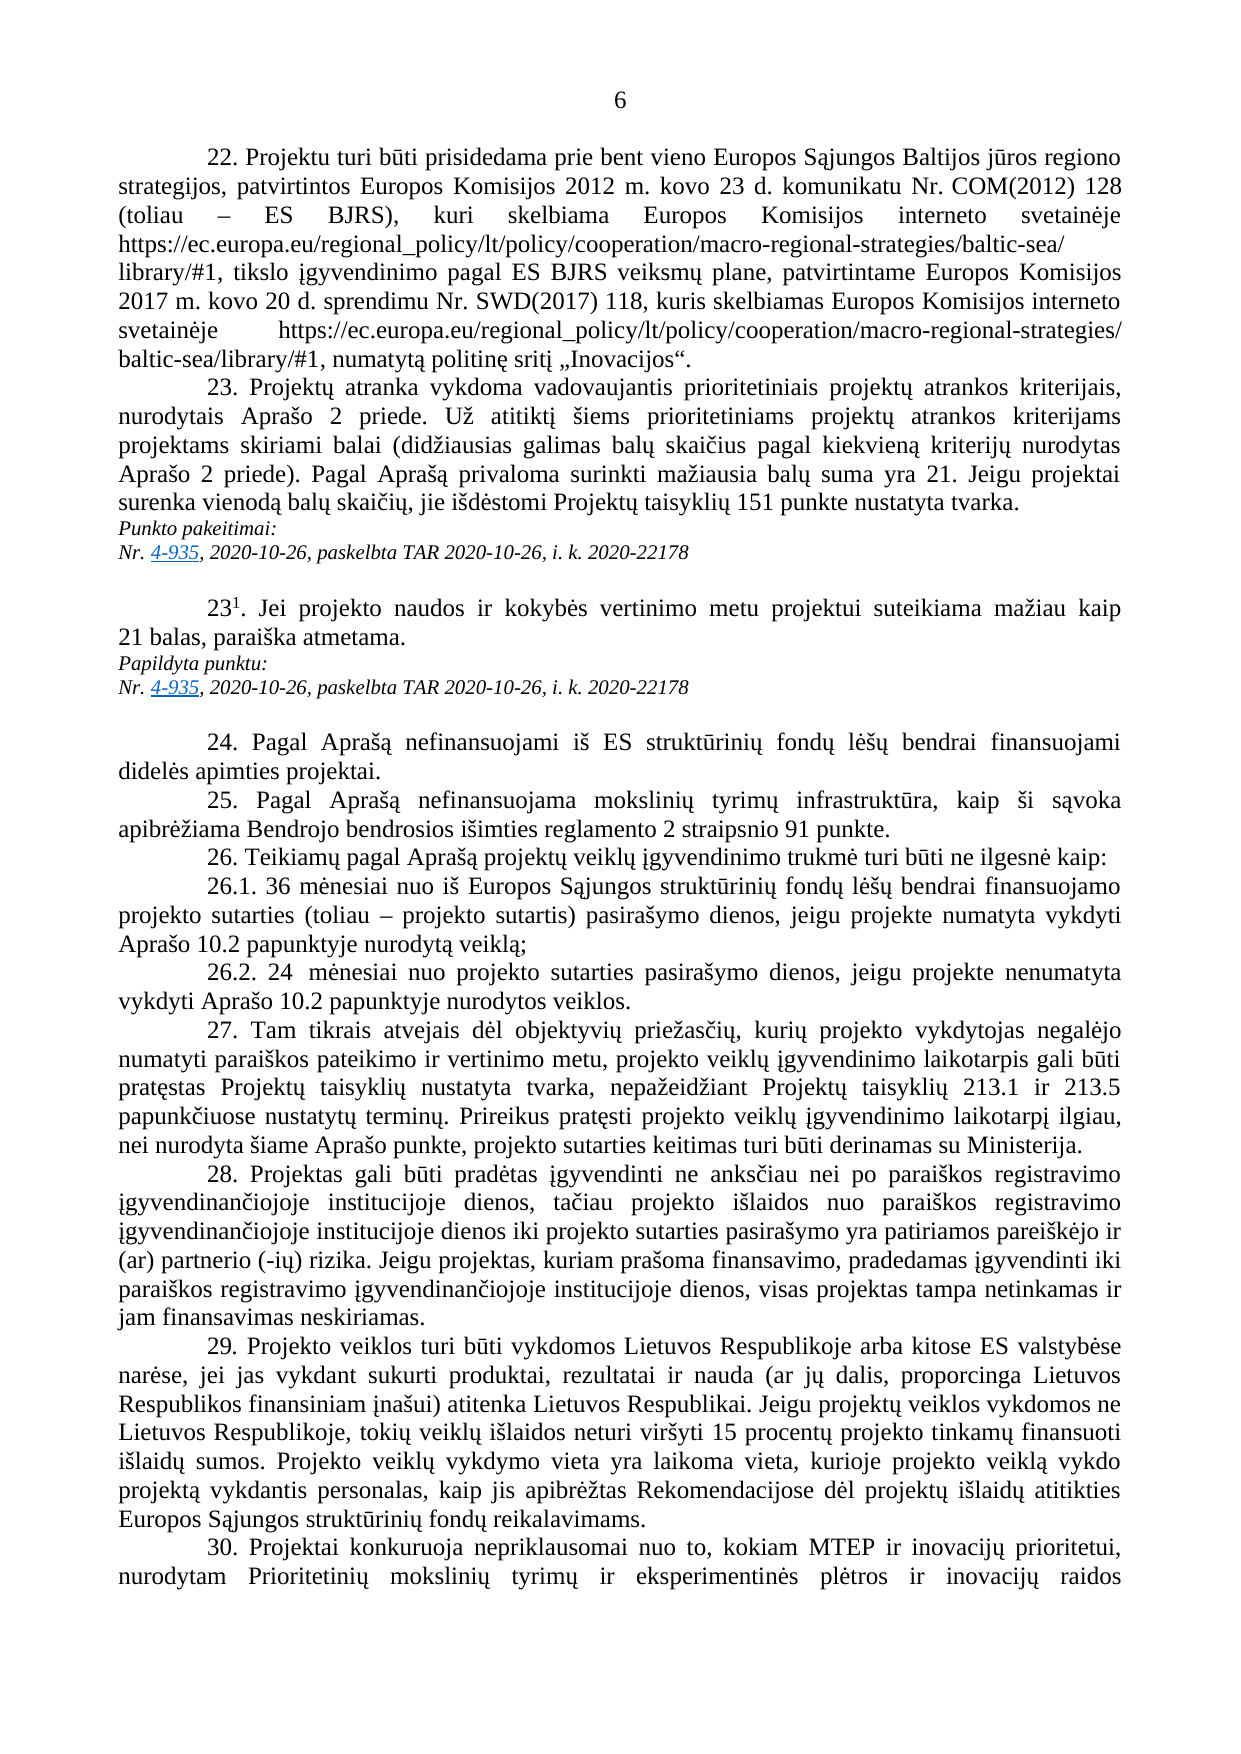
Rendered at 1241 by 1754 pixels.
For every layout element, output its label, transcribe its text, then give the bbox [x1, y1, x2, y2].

text Nr. 4-935, 2020-10-26, paskelbta TAR 2020-10-26, i. k. 2020-22178 [118, 674, 1122, 699]
text 231. Jei projekto naudos ir kokybės vertinimo metu projektui suteikiama mažiau kaip 21 balas, paraiška atmetama. [118, 593, 1122, 651]
text Punkto pakeitimai: [118, 516, 1122, 540]
text 22. Projektu turi būti prisidedama prie bent vieno Europos Sąjungos Baltijos jūros regiono strategijos, patvirtintos Europos Komisijos 2012 m. kovo 23 d. komunikatu Nr. COM(2012) 128 (toliau – ES BJRS), kuri skelbiama Europos Komisijos interneto svetainėje https://ec.europa.eu/regional_policy/lt/policy/cooperation/macro-regional-strategies/baltic-sea/library/#1, tikslo įgyvendinimo pagal ES BJRS veiksmų plane, patvirtintame Europos Komisijos 2017 m. kovo 20 d. sprendimu Nr. SWD(2017) 118, kuris skelbiamas Europos Komisijos interneto svetainėje https://ec.europa.eu/regional_policy/lt/policy/cooperation/macro-regional-strategies/baltic-sea/library/#1, numatytą politinę sritį „Inovacijos“. [118, 142, 1122, 372]
text Papildyta punktu: [118, 651, 1122, 674]
text Nr. 4-935, 2020-10-26, paskelbta TAR 2020-10-26, i. k. 2020-22178 [118, 540, 1122, 564]
text 24. Pagal Aprašą nefinansuojami iš ES struktūrinių fondų lėšų bendrai finansuojami didelės apimties projektai. [118, 727, 1122, 785]
text 23. Projektų atranka vykdoma vadovaujantis prioritetiniais projektų atrankos kriterijais, nurodytais Aprašo 2 priede. Už atitiktį šiems prioritetiniams projektų atrankos kriterijams projektams skiriami balai (didžiausias galimas balų skaičius pagal kiekvieną kriterijų nurodytas Aprašo 2 priede). Pagal Aprašą privaloma surinkti mažiausia balų suma yra 21. Jeigu projektai surenka vienodą balų skaičių, jie išdėstomi Projektų taisyklių 151 punkte nustatyta tvarka. [118, 372, 1122, 516]
text 26. Teikiamų pagal Aprašą projektų veiklų įgyvendinimo trukmė turi būti ne ilgesnė kaip: [118, 842, 1122, 871]
text 28. Projektas gali būti pradėtas įgyvendinti ne anksčiau nei po paraiškos registravimo įgyvendinančiojoje institucijoje dienos, tačiau projekto išlaidos nuo paraiškos registravimo įgyvendinančiojoje institucijoje dienos iki projekto sutarties pasirašymo yra patiriamos pareiškėjo ir (ar) partnerio (-ių) rizika. Jeigu projektas, kuriam prašoma finansavimo, pradedamas įgyvendinti iki paraiškos registravimo įgyvendinančiojoje institucijoje dienos, visas projektas tampa netinkamas ir jam finansavimas neskiriamas. [118, 1159, 1122, 1331]
text 26.2. 24 mėnesiai nuo projekto sutarties pasirašymo dienos, jeigu projekte nenumatyta vykdyti Aprašo 10.2 papunktyje nurodytos veiklos. [118, 957, 1122, 1015]
text 29. Projekto veiklos turi būti vykdomos Lietuvos Respublikoje arba kitose ES valstybėse narėse, jei jas vykdant sukurti produktai, rezultatai ir nauda (ar jų dalis, proporcinga Lietuvos Respublikos finansiniam įnašui) atitenka Lietuvos Respublikai. Jeigu projektų veiklos vykdomos ne Lietuvos Respublikoje, tokių veiklų išlaidos neturi viršyti 15 procentų projekto tinkamų finansuoti išlaidų sumos. Projekto veiklų vykdymo vieta yra laikoma vieta, kurioje projekto veiklą vykdo projektą vykdantis personalas, kaip jis apibrėžtas Rekomendacijose dėl projektų išlaidų atitikties Europos Sąjungos struktūrinių fondų reikalavimams. [118, 1331, 1122, 1532]
text 26.1. 36 mėnesiai nuo iš Europos Sąjungos struktūrinių fondų lėšų bendrai finansuojamo projekto sutarties (toliau – projekto sutartis) pasirašymo dienos, jeigu projekte numatyta vykdyti Aprašo 10.2 papunktyje nurodytą veiklą; [118, 871, 1122, 957]
text 25. Pagal Aprašą nefinansuojama mokslinių tyrimų infrastruktūra, kaip ši sąvoka apibrėžiama Bendrojo bendrosios išimties reglamento 2 straipsnio 91 punkte. [118, 785, 1122, 842]
text 30. Projektai konkuruoja nepriklausomai nuo to, kokiam MTEP ir inovacijų prioritetui, nurodytam Prioritetinių mokslinių tyrimų ir eksperimentinės plėtros ir inovacijų raidos [118, 1532, 1122, 1590]
text 27. Tam tikrais atvejais dėl objektyvių priežasčių, kurių projekto vykdytojas negalėjo numatyti paraiškos pateikimo ir vertinimo metu, projekto veiklų įgyvendinimo laikotarpis gali būti pratęstas Projektų taisyklių nustatyta tvarka, nepažeidžiant Projektų taisyklių 213.1 ir 213.5 papunkčiuose nustatytų terminų. Prireikus pratęsti projekto veiklų įgyvendinimo laikotarpį ilgiau, nei nurodyta šiame Aprašo punkte, projekto sutarties keitimas turi būti derinamas su Ministerija. [118, 1015, 1122, 1159]
